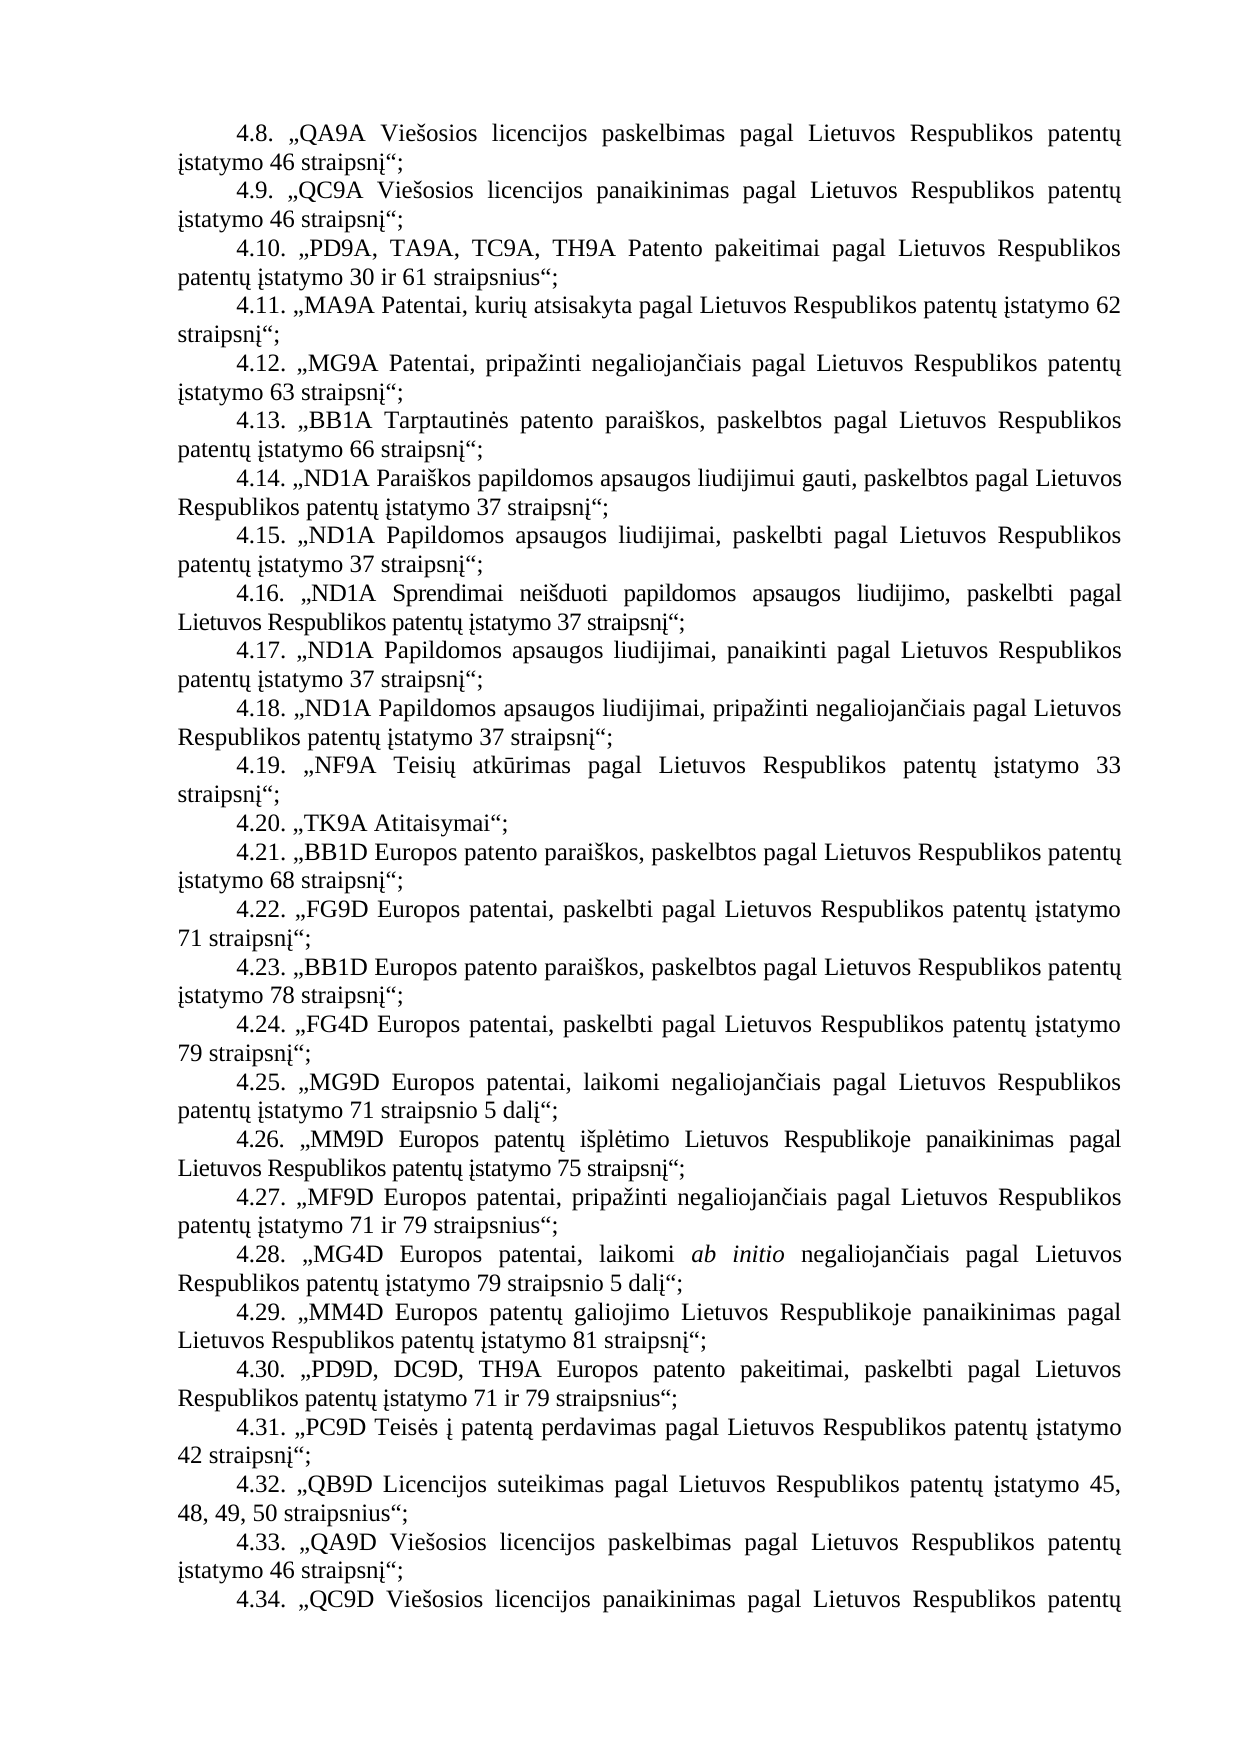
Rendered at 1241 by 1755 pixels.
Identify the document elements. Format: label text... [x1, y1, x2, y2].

text 4.11. „MA9A Patentai, kurių atsisakyta pagal Lietuvos Respublikos patentų įstatymo 62 straipsnį“; [177, 291, 1122, 348]
text 4.30. „PD9D, DC9D, TH9A Europos patento pakeitimai, paskelbti pagal Lietuvos Respublikos patentų įstatymo 71 ir 79 straipsnius“; [177, 1354, 1122, 1412]
text 4.20. „TK9A Atitaisymai“; [177, 808, 1122, 837]
text 4.13. „BB1A Tarptautinės patento paraiškos, paskelbtos pagal Lietuvos Respublikos patentų įstatymo 66 straipsnį“; [177, 406, 1122, 463]
text 4.32. „QB9D Licencijos suteikimas pagal Lietuvos Respublikos patentų įstatymo 45, 48, 49, 50 straipsnius“; [177, 1469, 1122, 1527]
text 4.27. „MF9D Europos patentai, pripažinti negaliojančiais pagal Lietuvos Respublikos patentų įstatymo 71 ir 79 straipsnius“; [177, 1182, 1122, 1239]
text 4.26. „MM9D Europos patentų išplėtimo Lietuvos Respublikoje panaikinimas pagal Lietuvos Respublikos patentų įstatymo 75 straipsnį“; [177, 1124, 1122, 1182]
text 4.21. „BB1D Europos patento paraiškos, paskelbtos pagal Lietuvos Respublikos patentų įstatymo 68 straipsnį“; [177, 837, 1122, 894]
text 4.33. „QA9D Viešosios licencijos paskelbimas pagal Lietuvos Respublikos patentų įstatymo 46 straipsnį“; [177, 1527, 1122, 1584]
text 4.24. „FG4D Europos patentai, paskelbti pagal Lietuvos Respublikos patentų įstatymo 79 straipsnį“; [177, 1009, 1122, 1067]
text 4.22. „FG9D Europos patentai, paskelbti pagal Lietuvos Respublikos patentų įstatymo 71 straipsnį“; [177, 894, 1122, 952]
text 4.12. „MG9A Patentai, pripažinti negaliojančiais pagal Lietuvos Respublikos patentų įstatymo 63 straipsnį“; [177, 348, 1122, 406]
text 4.14. „ND1A Paraiškos papildomos apsaugos liudijimui gauti, paskelbtos pagal Lietuvos Respublikos patentų įstatymo 37 straipsnį“; [177, 463, 1122, 521]
text 4.16. „ND1A Sprendimai neišduoti papildomos apsaugos liudijimo, paskelbti pagal Lietuvos Respublikos patentų įstatymo 37 straipsnį“; [177, 578, 1122, 636]
text 4.25. „MG9D Europos patentai, laikomi negaliojančiais pagal Lietuvos Respublikos patentų įstatymo 71 straipsnio 5 dalį“; [177, 1067, 1122, 1124]
text 4.34. „QC9D Viešosios licencijos panaikinimas pagal Lietuvos Respublikos patentų [177, 1584, 1122, 1613]
text 4.10. „PD9A, TA9A, TC9A, TH9A Patento pakeitimai pagal Lietuvos Respublikos patentų įstatymo 30 ir 61 straipsnius“; [177, 233, 1122, 291]
text 4.23. „BB1D Europos patento paraiškos, paskelbtos pagal Lietuvos Respublikos patentų įstatymo 78 straipsnį“; [177, 952, 1122, 1009]
text 4.17. „ND1A Papildomos apsaugos liudijimai, panaikinti pagal Lietuvos Respublikos patentų įstatymo 37 straipsnį“; [177, 636, 1122, 693]
text 4.19. „NF9A Teisių atkūrimas pagal Lietuvos Respublikos patentų įstatymo 33 straipsnį“; [177, 751, 1122, 808]
text 4.31. „PC9D Teisės į patentą perdavimas pagal Lietuvos Respublikos patentų įstatymo 42 straipsnį“; [177, 1412, 1122, 1469]
text 4.28. „MG4D Europos patentai, laikomi ab initio negaliojančiais pagal Lietuvos Respublikos patentų įstatymo 79 straipsnio 5 dalį“; [177, 1239, 1122, 1297]
text 4.9. „QC9A Viešosios licencijos panaikinimas pagal Lietuvos Respublikos patentų įstatymo 46 straipsnį“; [177, 176, 1122, 233]
text 4.18. „ND1A Papildomos apsaugos liudijimai, pripažinti negaliojančiais pagal Lietuvos Respublikos patentų įstatymo 37 straipsnį“; [177, 693, 1122, 751]
text 4.8. „QA9A Viešosios licencijos paskelbimas pagal Lietuvos Respublikos patentų įstatymo 46 straipsnį“; [177, 118, 1122, 176]
text 4.15. „ND1A Papildomos apsaugos liudijimai, paskelbti pagal Lietuvos Respublikos patentų įstatymo 37 straipsnį“; [177, 521, 1122, 578]
text 4.29. „MM4D Europos patentų galiojimo Lietuvos Respublikoje panaikinimas pagal Lietuvos Respublikos patentų įstatymo 81 straipsnį“; [177, 1297, 1122, 1354]
